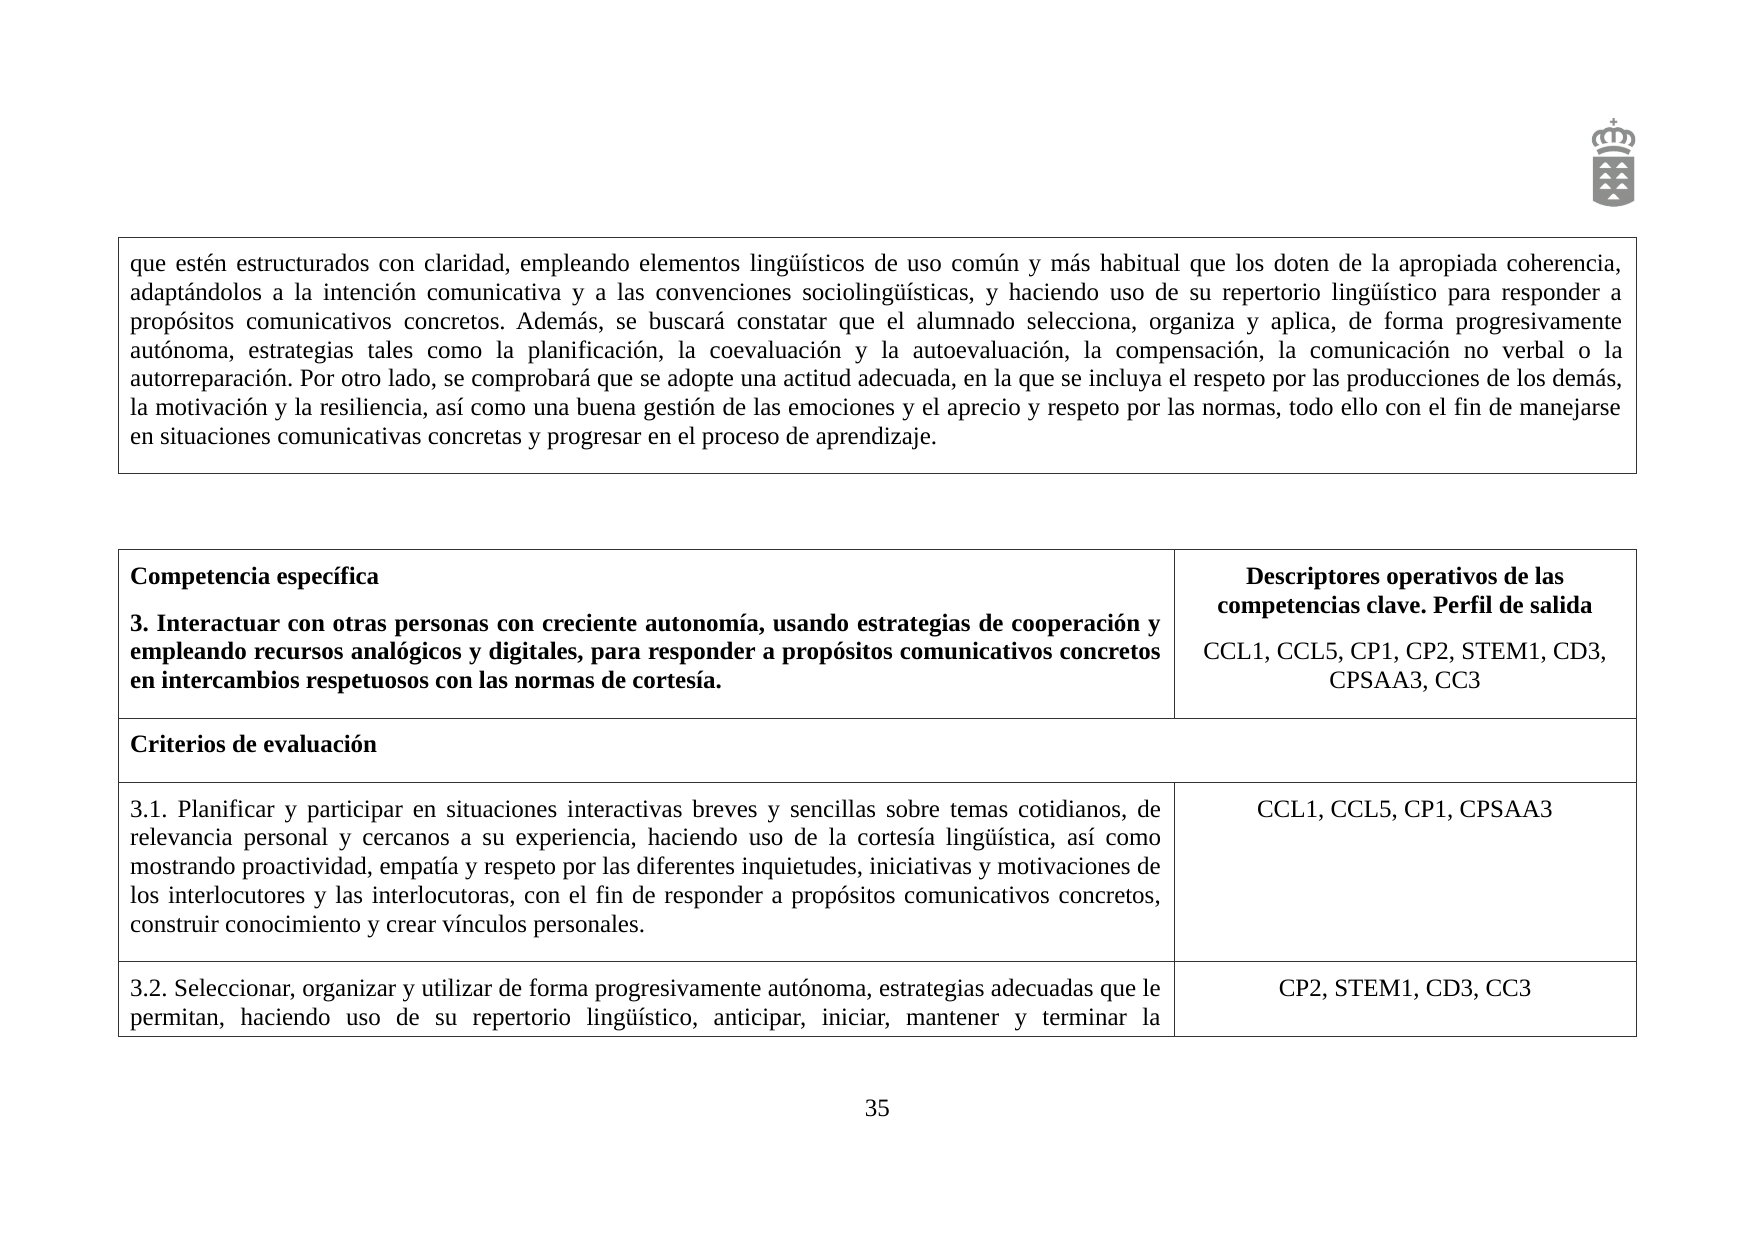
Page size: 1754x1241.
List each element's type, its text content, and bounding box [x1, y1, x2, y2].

table_cell CCL1, CCL5, CP1, CPSAA3 [1175, 783, 1636, 961]
table_header Descriptores operativos de las competencias clave. Perfil de salida CCL1, CCL5, CP1, CP2, STEM1, CD3, CPSAA3, CC3 [1175, 550, 1636, 718]
table_cell CP2, STEM1, CD3, CC3 [1175, 962, 1636, 1036]
table_cell 3.1. Planificar y participar en situaciones interactivas breves y sencillas sobre temas cotidianos, de relevancia personal y cercanos a su experiencia, haciendo uso de la cortesía lingüística, así como mostrando proactividad, empatía y respeto por las diferentes inquietudes, iniciativas y motivaciones de los interlocutores y las interlocutoras, con el fin de responder a propósitos comunicativos concretos, construir conocimiento y crear vínculos personales. [119, 783, 1174, 961]
table_cell Criterios de evaluación [119, 719, 1636, 782]
table_cell que estén estructurados con claridad, empleando elementos lingüísticos de uso común y más habitual que los doten de la apropiada coherencia, adaptándolos a la intención comunicativa y a las convenciones sociolingüísticas, y haciendo uso de su repertorio lingüístico para responder a propósitos comunicativos concretos. Además, se buscará constatar que el alumnado selecciona, organiza y aplica, de forma progresivamente autónoma, estrategias tales como la planificación, la coevaluación y la autoevaluación, la compensación, la comunicación no verbal o la autorreparación. Por otro lado, se comprobará que se adopte una actitud adecuada, en la que se incluya el respeto por las producciones de los demás, la motivación y la resiliencia, así como una buena gestión de las emociones y el aprecio y respeto por las normas, todo ello con el fin de manejarse en situaciones comunicativas concretas y progresar en el proceso de aprendizaje. [119, 238, 1636, 473]
table_cell 3.2. Seleccionar, organizar y utilizar de forma progresivamente autónoma, estrategias adecuadas que le permitan, haciendo uso de su repertorio lingüístico, anticipar, iniciar, mantener y terminar la [119, 962, 1174, 1036]
table_header Competencia específica 3. Interactuar con otras personas con creciente autonomía, usando estrategias de cooperación y empleando recursos analógicos y digitales, para responder a propósitos comunicativos concretos en intercambios respetuosos con las normas de cortesía. [119, 550, 1174, 718]
picture [1591, 118, 1636, 207]
